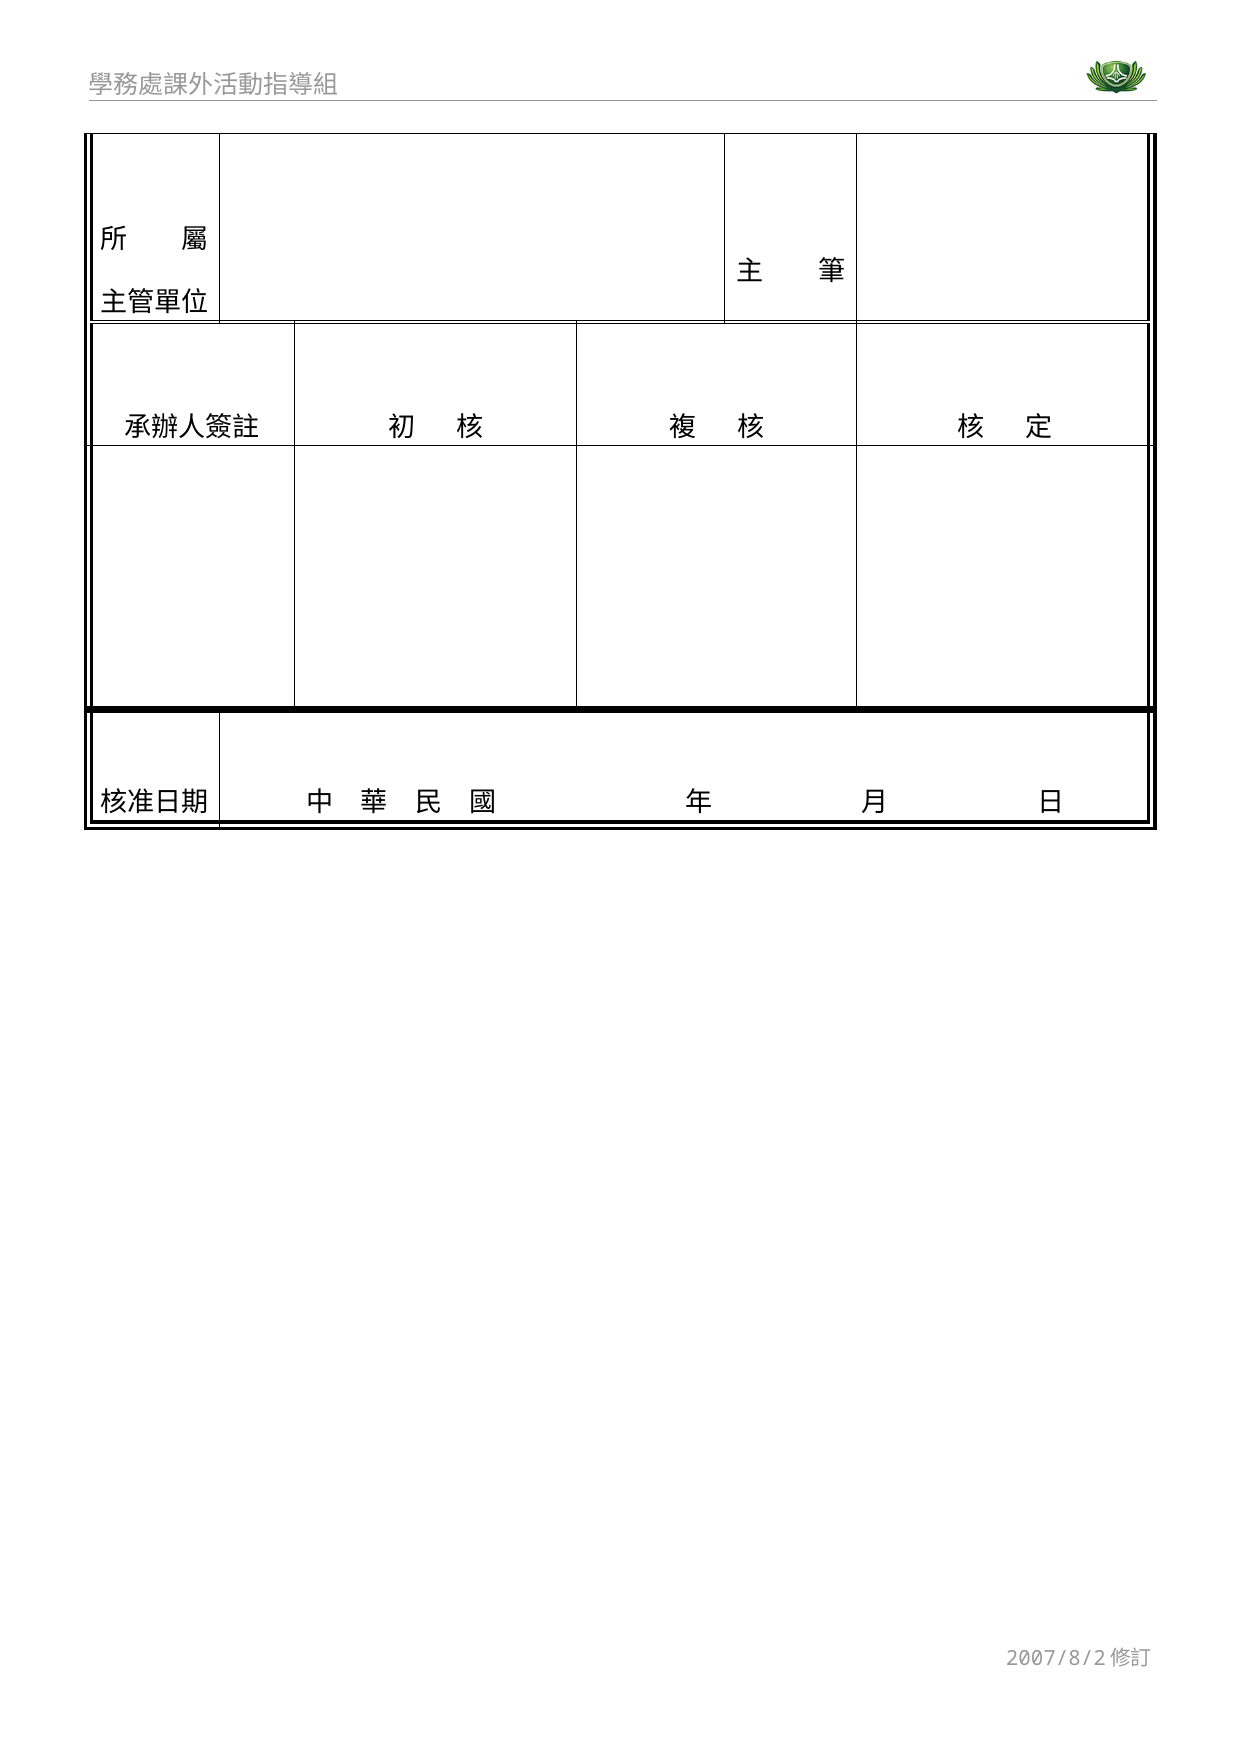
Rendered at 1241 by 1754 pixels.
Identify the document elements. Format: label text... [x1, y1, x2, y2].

table_cell 中 華 民 國 年 月 日 [220, 713, 1147, 820]
table_cell 初 核 [295, 324, 576, 445]
table_cell [857, 134, 1147, 320]
table_cell 核准日期 [93, 713, 219, 820]
table_cell [857, 446, 1147, 706]
table_cell 核 定 [857, 324, 1147, 445]
table_cell 複 核 [577, 324, 856, 445]
table_cell [577, 446, 856, 706]
table_cell 承辦人簽註 [93, 324, 294, 445]
table_cell 主 筆 [725, 134, 856, 320]
table_cell [93, 446, 294, 706]
table_cell [295, 446, 576, 706]
table_cell [220, 134, 724, 320]
table_cell 所 屬 主管單位 [93, 134, 219, 320]
